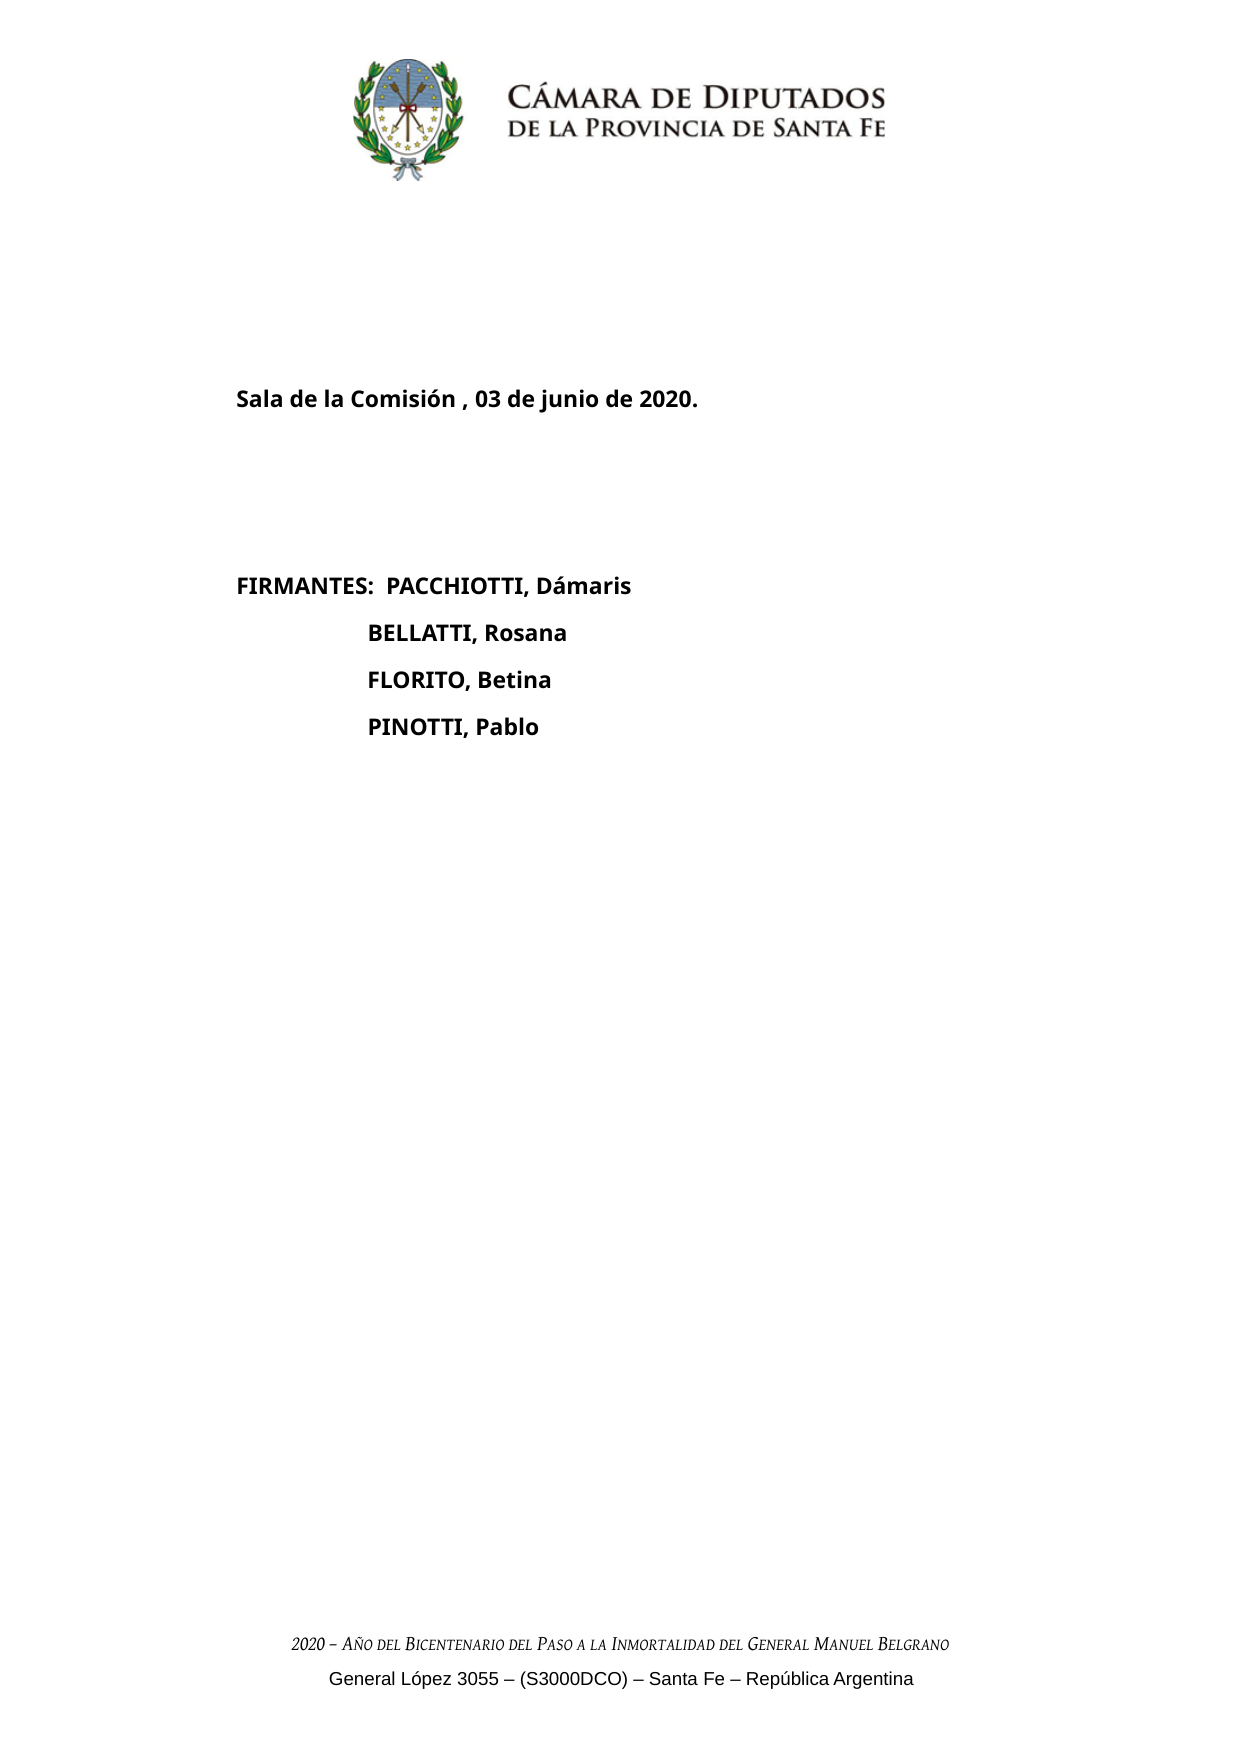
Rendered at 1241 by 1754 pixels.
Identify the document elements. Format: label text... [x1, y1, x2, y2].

text PINOTTI, Pablo [236, 711, 1122, 742]
text BELLATTI, Rosana [236, 617, 1122, 648]
text FLORITO, Betina [236, 664, 1122, 695]
text FIRMANTES: PACCHIOTTI, Dámaris [236, 570, 1122, 602]
text Sala de la Comisión , 03 de junio de 2020. [236, 383, 1122, 414]
